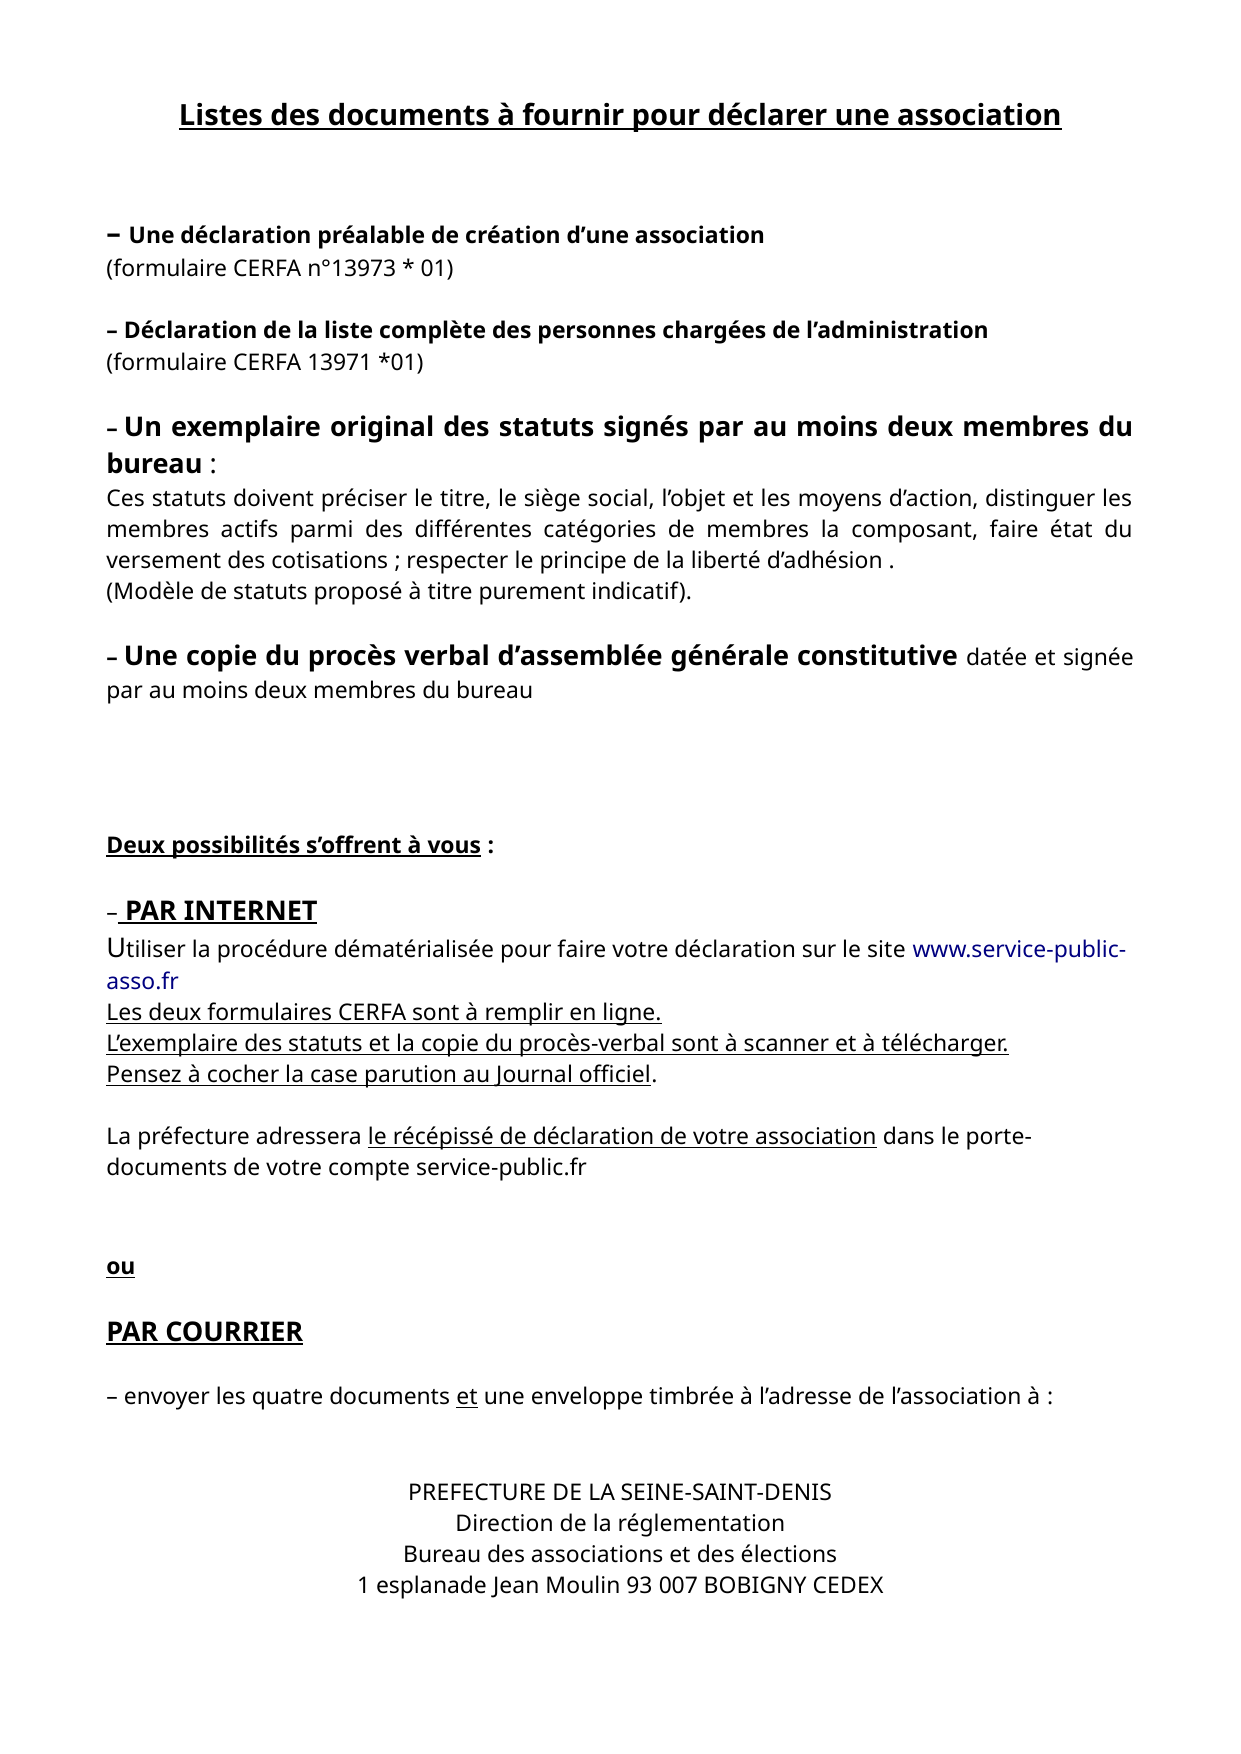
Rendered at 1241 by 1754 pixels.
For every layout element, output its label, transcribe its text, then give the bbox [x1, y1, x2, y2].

text Listes des documents à fournir pour déclarer une association [106, 94, 1134, 134]
text PREFECTURE DE LA SEINE-SAINT-DENIS [106, 1476, 1134, 1507]
text (formulaire CERFA 13971 *01) [106, 346, 1134, 377]
text ou PAR COURRIER [106, 1250, 1134, 1349]
text – PAR INTERNET Utiliser la procédure dématérialisée pour faire votre déclaration sur le site www.service-public-asso.fr [106, 891, 1134, 996]
text La préfecture adressera le récépissé de déclaration de votre association dans le porte-documents de votre compte service-public.fr [106, 1120, 1134, 1182]
text Ces statuts doivent préciser le titre, le siège social, l’objet et les moyens d’action, distinguer les membres actifs parmi des différentes catégories de membres la composant, faire état du versement des cotisations ; respecter le principe de la liberté d’adhésion . [106, 482, 1134, 575]
text – envoyer les quatre documents et une enveloppe timbrée à l’adresse de l’association à : [106, 1380, 1134, 1411]
text – Un exemplaire original des statuts signés par au moins deux membres du bureau : [106, 408, 1134, 482]
text (Modèle de statuts proposé à titre purement indicatif). [106, 575, 1134, 606]
text Pensez à cocher la case parution au Journal officiel. [106, 1058, 1134, 1089]
text Deux possibilités s’offrent à vous : [106, 829, 1134, 860]
text – Déclaration de la liste complète des personnes chargées de l’administration [106, 314, 1134, 346]
text – Une déclaration préalable de création d’une association [106, 213, 1134, 252]
text Direction de la réglementation [106, 1507, 1134, 1538]
text Les deux formulaires CERFA sont à remplir en ligne. [106, 996, 1134, 1027]
text (formulaire CERFA n°13973 * 01) [106, 252, 1134, 283]
text – Une copie du procès verbal d’assemblée générale constitutive datée et signée par au moins deux membres du bureau [106, 637, 1134, 705]
text Bureau des associations et des élections [106, 1538, 1134, 1569]
text 1 esplanade Jean Moulin 93 007 BOBIGNY CEDEX [106, 1569, 1134, 1601]
text L’exemplaire des statuts et la copie du procès-verbal sont à scanner et à télécharger. [106, 1027, 1134, 1058]
